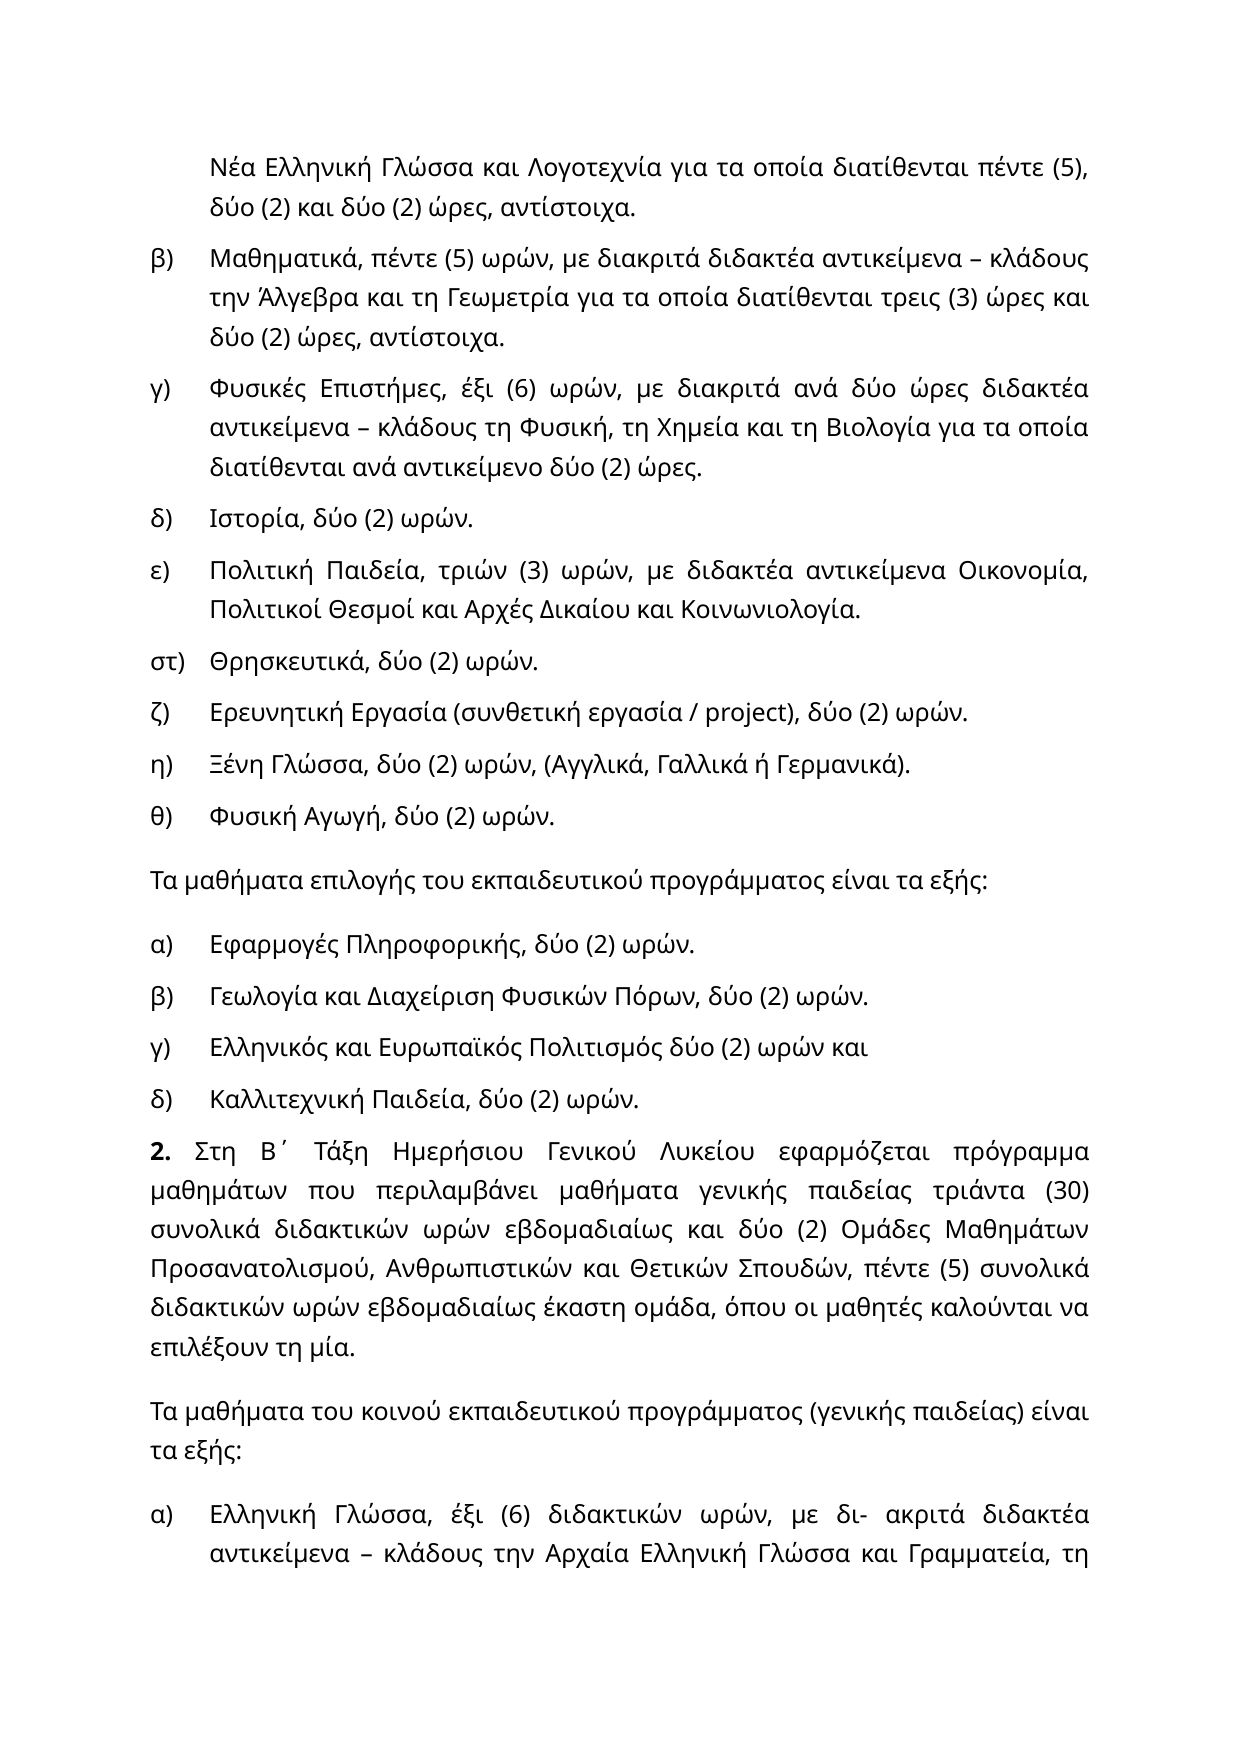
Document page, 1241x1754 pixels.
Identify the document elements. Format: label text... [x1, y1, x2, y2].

text Τα μαθήματα επιλογής του εκπαιδευτικού προγράμματος είναι τα εξής: [150, 862, 1090, 897]
list α) Ελληνική Γλώσσα, έξι (6) διδακτικών ωρών, με δι- ακριτά διδακτέα αντικείμενα – κλάδους την Αρχαία Ελληνική Γλώσσα και Γραμματεία, τη [150, 1497, 1090, 1570]
list Νέα Ελληνική Γλώσσα και Λογοτεχνία για τα οποία διατίθενται πέντε (5), δύο (2) και δύο (2) ώρες, αντίστοιχα. [150, 150, 1090, 223]
list ε) Πολιτική Παιδεία, τριών (3) ωρών, με διδακτέα αντικείμενα Οικονομία, Πολιτικοί Θεσμοί και Αρχές Δικαίου και Κοινωνιολογία. [150, 552, 1090, 626]
list γ) Ελληνικός και Ευρωπαϊκός Πολιτισμός δύο (2) ωρών και [150, 1030, 1090, 1064]
list δ) Καλλιτεχνική Παιδεία, δύο (2) ωρών. [150, 1082, 1090, 1116]
list β) Γεωλογία και Διαχείριση Φυσικών Πόρων, δύο (2) ωρών. [150, 978, 1090, 1012]
list γ) Φυσικές Επιστήμες, έξι (6) ωρών, με διακριτά ανά δύο ώρες διδακτέα αντικείμενα – κλάδους τη Φυσική, τη Χημεία και τη Βιολογία για τα οποία διατίθενται ανά αντικείμενο δύο (2) ώρες. [150, 371, 1090, 483]
list στ) Θρησκευτικά, δύο (2) ωρών. [150, 643, 1090, 677]
list θ) Φυσική Αγωγή, δύο (2) ωρών. [150, 798, 1090, 832]
text 2. Στη Β΄ Τάξη Ημερήσιου Γενικού Λυκείου εφαρμόζεται πρόγραμμα μαθημάτων που περιλαμβάνει μαθήματα γενικής παιδείας τριάντα (30) συνολικά διδακτικών ωρών εβδομαδιαίως και δύο (2) Ομάδες Μαθημάτων Προσανατολισμού, Ανθρωπιστικών και Θετικών Σπουδών, πέντε (5) συνολικά διδακτικών ωρών εβδομαδιαίως έκαστη ομάδα, όπου οι μαθητές καλούνται να επιλέξουν τη μία. [150, 1133, 1090, 1363]
text Τα μαθήματα του κοινού εκπαιδευτικού προγράμματος (γενικής παιδείας) είναι τα εξής: [150, 1393, 1090, 1467]
list α) Εφαρμογές Πληροφορικής, δύο (2) ωρών. [150, 927, 1090, 961]
list ζ) Ερευνητική Εργασία (συνθετική εργασία / project), δύο (2) ωρών. [150, 695, 1090, 729]
list η) Ξένη Γλώσσα, δύο (2) ωρών, (Αγγλικά, Γαλλικά ή Γερμανικά). [150, 747, 1090, 781]
list β) Μαθηματικά, πέντε (5) ωρών, με διακριτά διδακτέα αντικείμενα – κλάδους την Άλγεβρα και τη Γεωμετρία για τα οποία διατίθενται τρεις (3) ώρες και δύο (2) ώρες, αντίστοιχα. [150, 241, 1090, 353]
list δ) Ιστορία, δύο (2) ωρών. [150, 501, 1090, 535]
